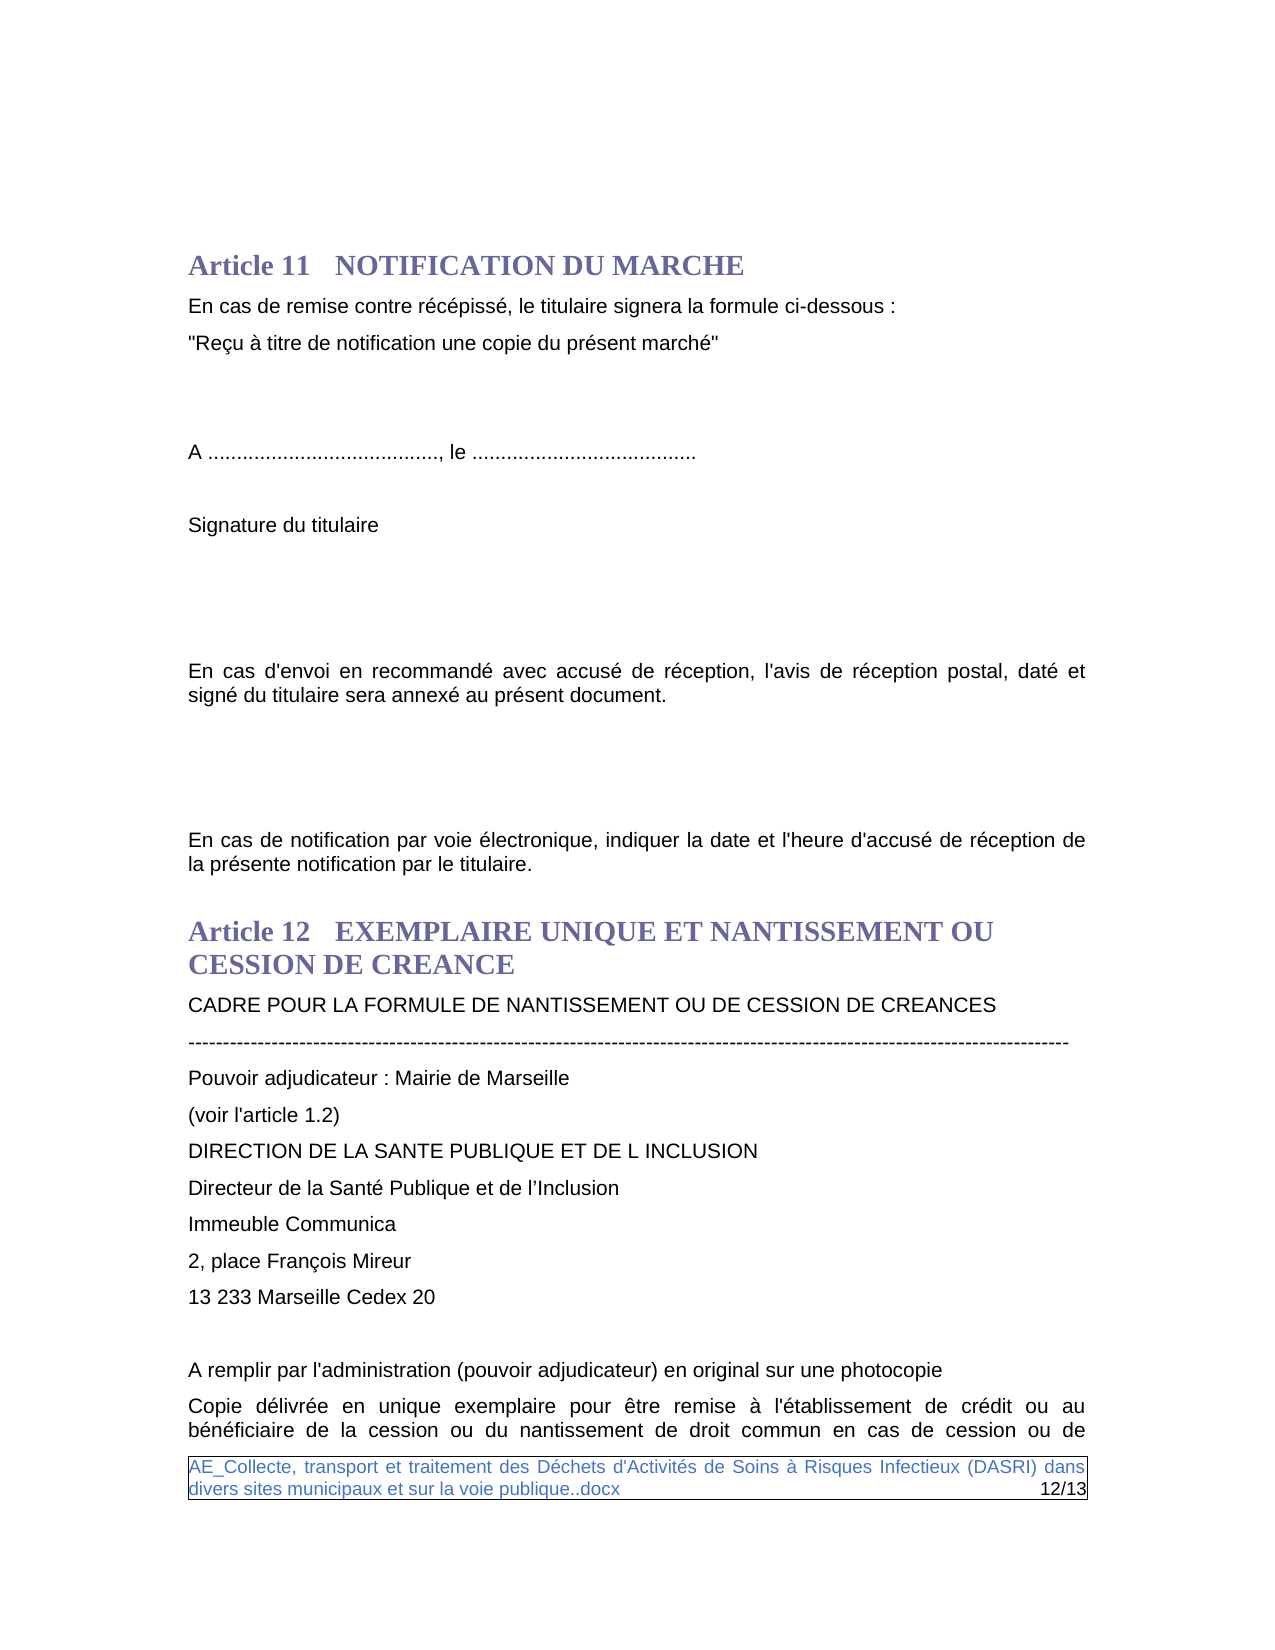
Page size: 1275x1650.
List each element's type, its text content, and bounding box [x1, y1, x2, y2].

text "Reçu à titre de notification une copie du présent marché" [188, 330, 1087, 354]
subtitle Article 11 NOTIFICATION DU MARCHE [188, 248, 1087, 281]
subtitle Article 12 EXEMPLAIRE UNIQUE ET NANTISSEMENT OU CESSION DE CREANCE [188, 914, 1087, 981]
text En cas d'envoi en recommandé avec accusé de réception, l'avis de réception postal, daté et signé du titulaire sera annexé au présent document. [188, 658, 1087, 706]
text ------------------------------------------------------------------------------------------------------------------------------- [188, 1030, 1087, 1054]
text Directeur de la Santé Publique et de l’Inclusion [188, 1176, 1087, 1199]
text En cas de notification par voie électronique, indiquer la date et l'heure d'accusé de réception de la présente notification par le titulaire. [188, 828, 1087, 876]
text Signature du titulaire [188, 513, 1087, 537]
text En cas de remise contre récépissé, le titulaire signera la formule ci-dessous : [188, 294, 1087, 318]
text A remplir par l'administration (pouvoir adjudicateur) en original sur une photocopie [188, 1358, 1087, 1382]
text A ........................................, le ....................................... [188, 440, 1087, 464]
text CADRE POUR LA FORMULE DE NANTISSEMENT OU DE CESSION DE CREANCES [188, 993, 1087, 1017]
text 2, place François Mireur [188, 1248, 1087, 1272]
text Immeuble Communica [188, 1212, 1087, 1236]
text DIRECTION DE LA SANTE PUBLIQUE ET DE L INCLUSION [188, 1139, 1087, 1163]
text 13 233 Marseille Cedex 20 [188, 1285, 1087, 1309]
text (voir l'article 1.2) [188, 1103, 1087, 1127]
text Pouvoir adjudicateur : Mairie de Marseille [188, 1066, 1087, 1090]
text Copie délivrée en unique exemplaire pour être remise à l'établissement de crédit ou au bénéficiaire de la cession ou du nantissement de droit commun en cas de cession ou de [188, 1394, 1087, 1442]
